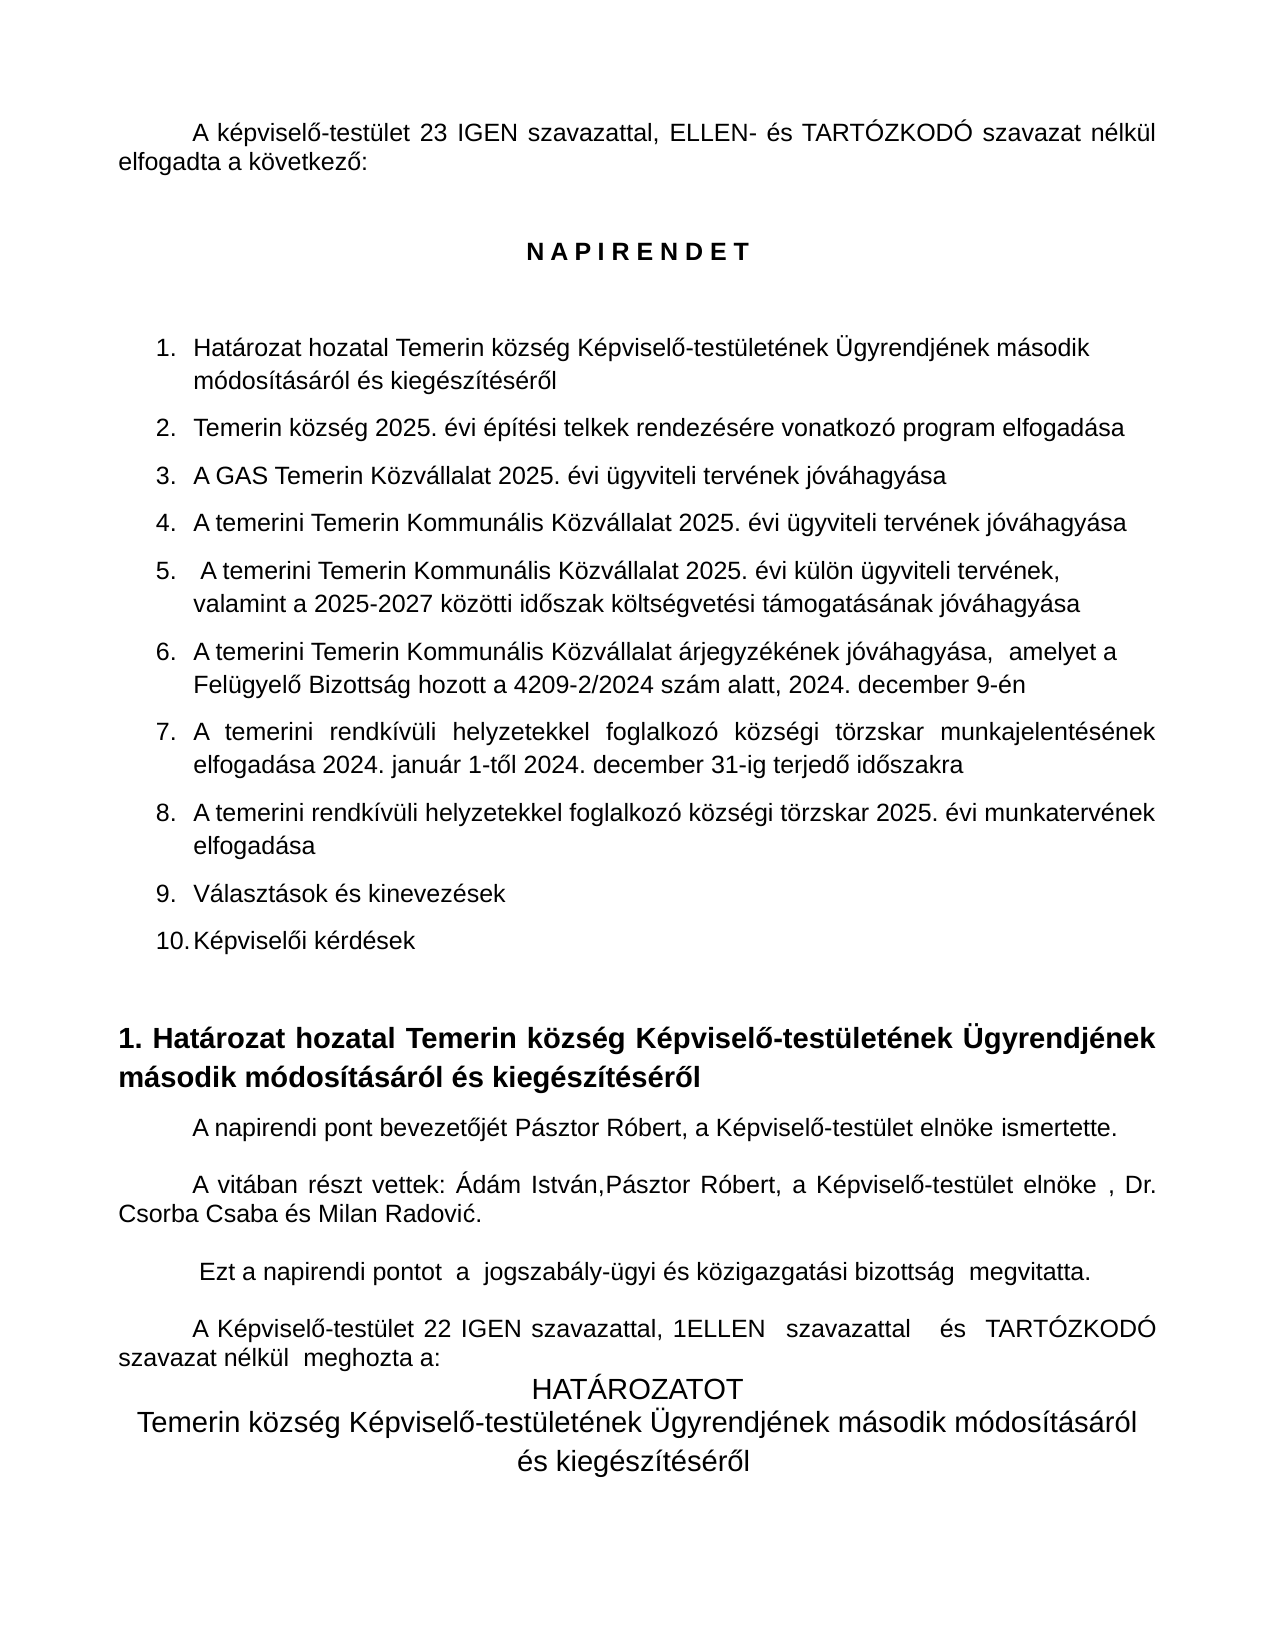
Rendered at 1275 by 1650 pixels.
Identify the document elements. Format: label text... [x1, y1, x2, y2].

text Temerin község Képviselő-testületének Ügyrendjének második módosításáról és kiegészítéséről [118, 1405, 1157, 1477]
list A GAS Temerin Közvállalat 2025. évi ügyviteli tervének jóváhagyása [156, 461, 1157, 489]
list A napirendi pont bevezetőjét Pásztor Róbert, a Képviselő-testület elnöke ismertette. [118, 1113, 1157, 1142]
text A képviselő-testület 23 IGEN szavazattal, ELLEN- és TARTÓZKODÓ szavazat nélkül elfogadta a következő: [118, 118, 1157, 176]
list A vitában részt vettek: Ádám István,Pásztor Róbert, a Képviselő-testület elnöke , Dr. Csorba Csaba és Milan Radović. [118, 1171, 1157, 1228]
list Határozat hozatal Temerin község Képviselő-testületének Ügyrendjének második módosításáról és kiegészítéséről [156, 333, 1157, 394]
list Ezt a napirendi pontot a jogszabály-ügyi és közigazgatási bizottság megvitatta. [118, 1257, 1157, 1286]
list A temerini rendkívüli helyzetekkel foglalkozó községi törzskar munkajelentésének elfogadása 2024. január 1-től 2024. december 31-ig terjedő időszakra [156, 717, 1157, 779]
list A Képviselő-testület 22 IGEN szavazattal, 1ELLEN szavazattal és TARTÓZKODÓ szavazat nélkül meghozta a: [118, 1314, 1157, 1372]
list HATÁROZATOT [118, 1372, 1157, 1405]
list Képviselői kérdések [156, 926, 1157, 955]
list Választások és kinevezések [156, 878, 1157, 907]
list A temerini rendkívüli helyzetekkel foglalkozó községi törzskar 2025. évi munkatervének elfogadása [156, 798, 1157, 860]
list Temerin község 2025. évi építési telkek rendezésére vonatkozó program elfogadása [156, 413, 1157, 442]
list A temerini Temerin Kommunális Közvállalat árjegyzékének jóváhagyása, amelyet a Felügyelő Bizottság hozott a 4209-2/2024 szám alatt, 2024. december 9-én [156, 637, 1157, 698]
text N A P I R E N D E T [118, 237, 1157, 266]
list A temerini Temerin Kommunális Közvállalat 2025. évi külön ügyviteli tervének, valamint a 2025-2027 közötti időszak költségvetési támogatásának jóváhagyása [156, 556, 1157, 618]
text 1. Határozat hozatal Temerin község Képviselő-testületének Ügyrendjének második módosításáról és kiegészítéséről [118, 1021, 1157, 1093]
list A temerini Temerin Kommunális Közvállalat 2025. évi ügyviteli tervének jóváhagyása [156, 508, 1157, 537]
